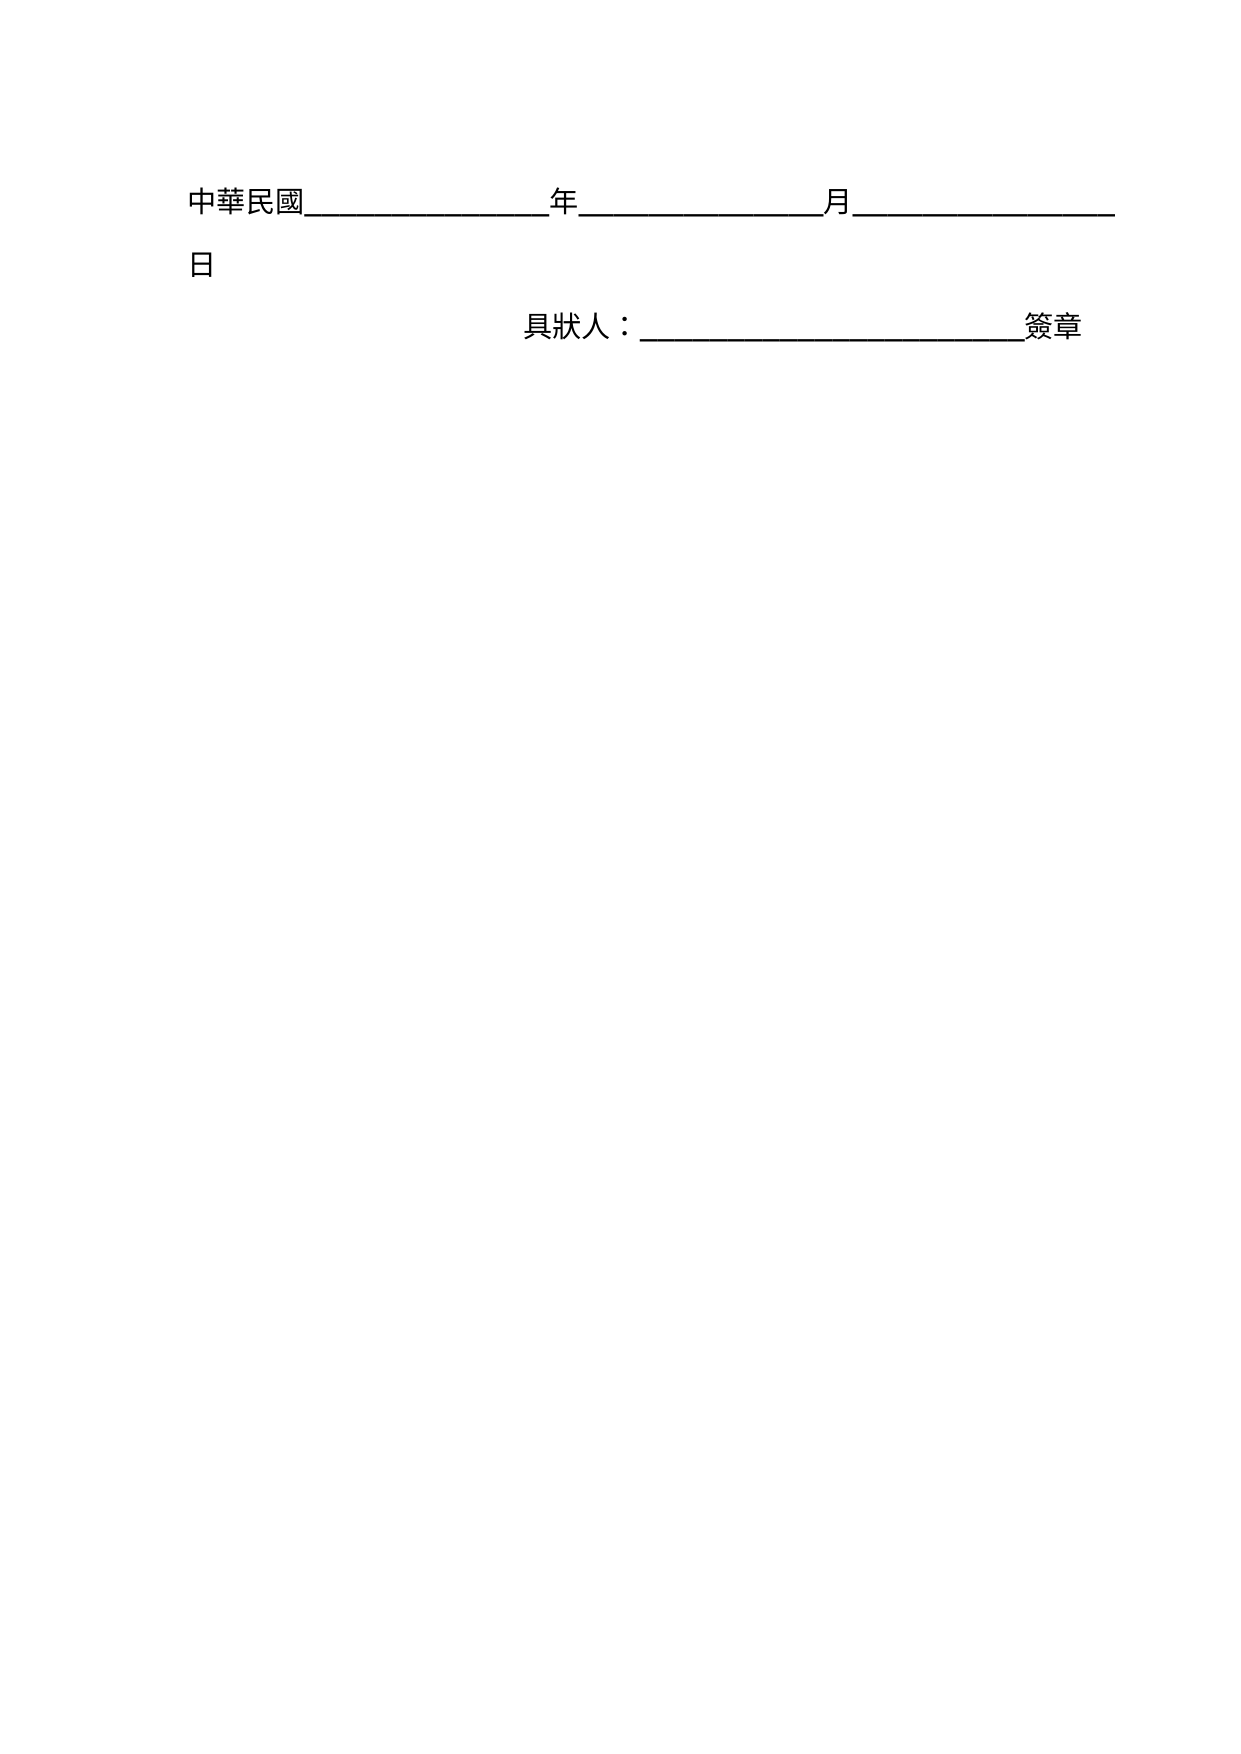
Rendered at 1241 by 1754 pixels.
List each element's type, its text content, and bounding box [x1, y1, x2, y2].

text 具狀人：______________________簽章 [187, 283, 1139, 346]
text 中華民國______________年______________月_______________日 [187, 158, 1139, 283]
